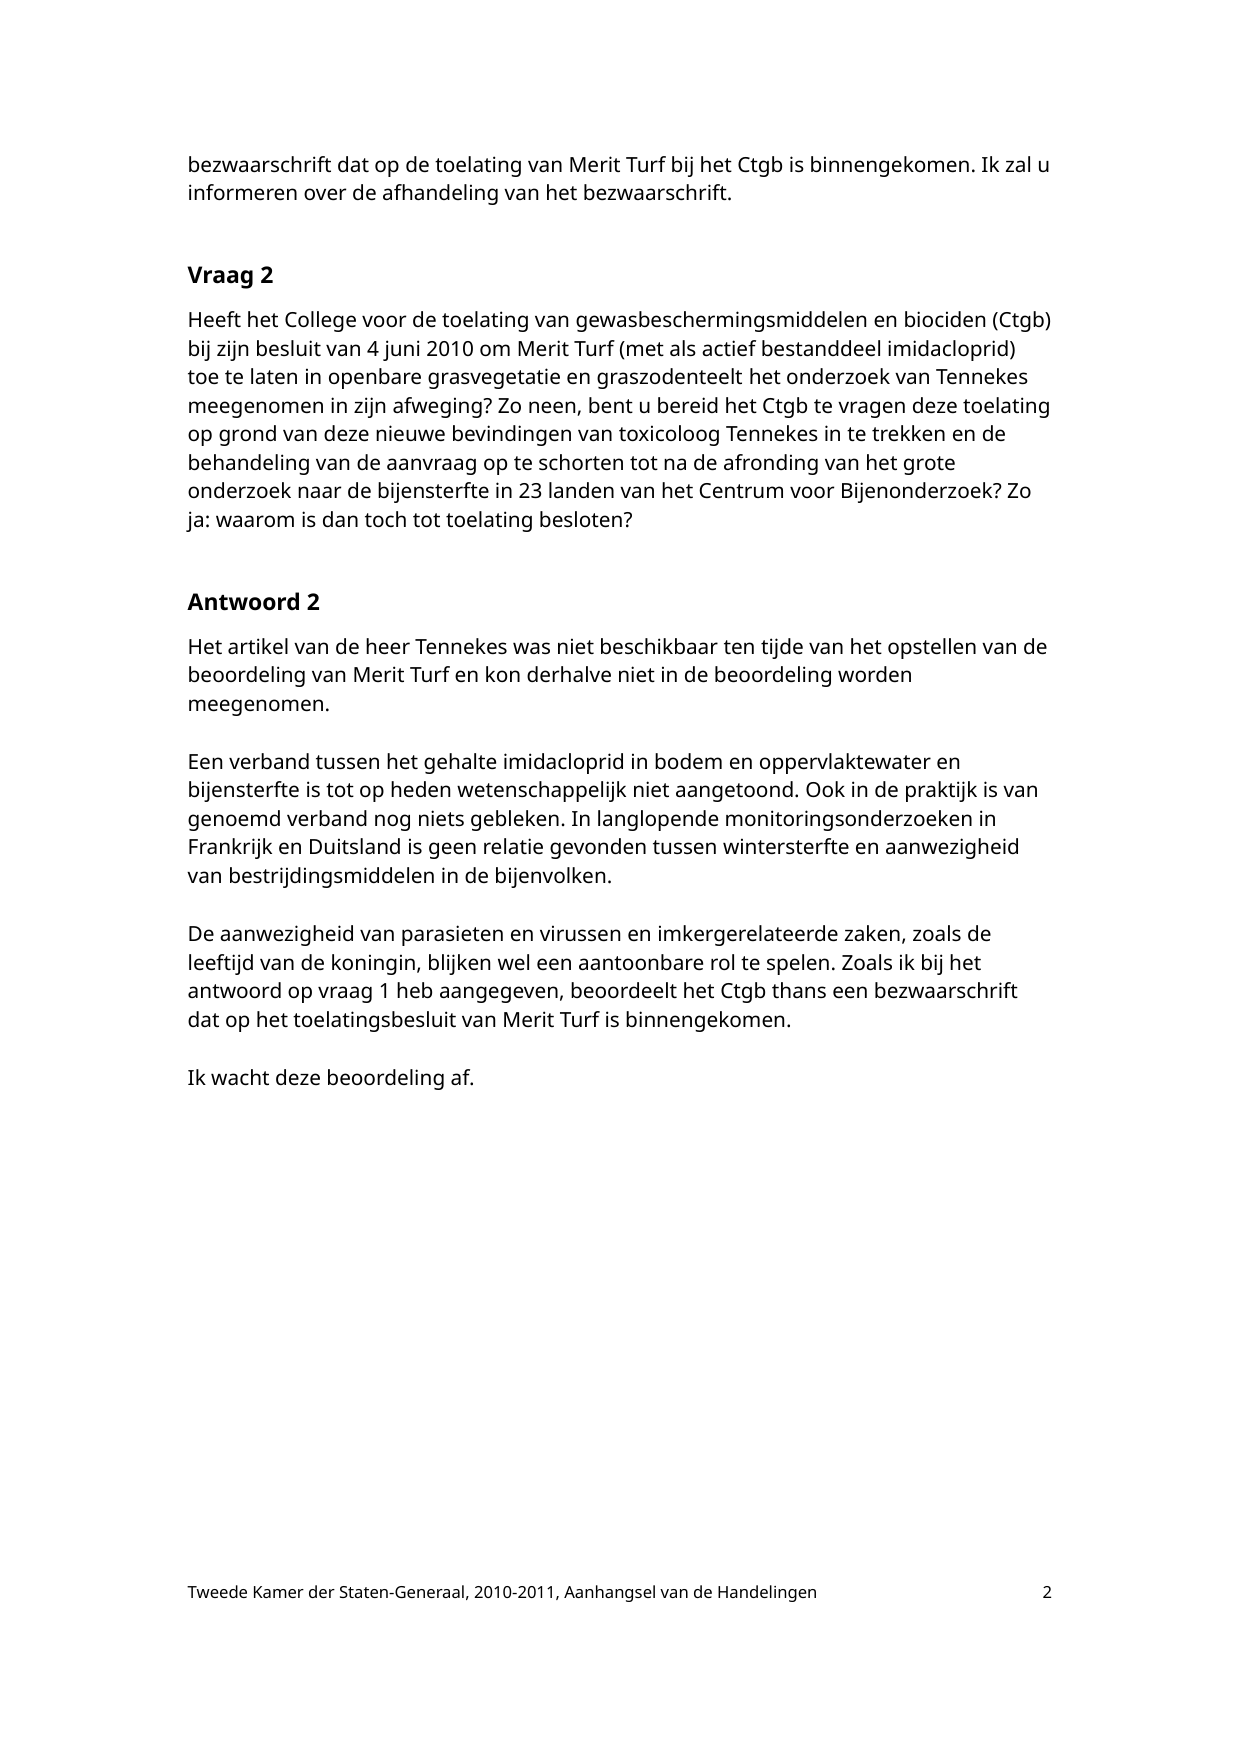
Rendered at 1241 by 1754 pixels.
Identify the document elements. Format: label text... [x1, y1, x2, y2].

text Het artikel van de heer Tennekes was niet beschikbaar ten tijde van het opstellen van de beoordeling van Merit Turf en kon derhalve niet in de beoordeling worden meegenomen. [187, 632, 1053, 717]
text Ik wacht deze beoordeling af. [187, 1063, 1053, 1092]
text bezwaarschrift dat op de toelating van Merit Turf bij het Ctgb is binnengekomen. Ik zal u informeren over de afhandeling van het bezwaarschrift. [187, 150, 1053, 207]
text Een verband tussen het gehalte imidacloprid in bodem en oppervlaktewater en bijensterfte is tot op heden wetenschappelijk niet aangetoond. Ook in de praktijk is van genoemd verband nog niets gebleken. In langlopende monitoringsonderzoeken in Frankrijk en Duitsland is geen relatie gevonden tussen wintersterfte en aanwezigheid van bestrijdingsmiddelen in de bijenvolken. [187, 747, 1053, 889]
subtitle Vraag 2 [187, 259, 1053, 291]
subtitle Antwoord 2 [187, 586, 1053, 617]
text De aanwezigheid van parasieten en virussen en imkergerelateerde zaken, zoals de leeftijd van de koningin, blijken wel een aantoonbare rol te spelen. Zoals ik bij het antwoord op vraag 1 heb aangegeven, beoordeelt het Ctgb thans een bezwaarschrift dat op het toelatingsbesluit van Merit Turf is binnengekomen. [187, 919, 1053, 1033]
text Heeft het College voor de toelating van gewasbeschermingsmiddelen en biociden (Ctgb) bij zijn besluit van 4 juni 2010 om Merit Turf (met als actief bestanddeel imidacloprid) toe te laten in openbare grasvegetatie en graszodenteelt het onderzoek van Tennekes meegenomen in zijn afweging? Zo neen, bent u bereid het Ctgb te vragen deze toelating op grond van deze nieuwe bevindingen van toxicoloog Tennekes in te trekken en de behandeling van de aanvraag op te schorten tot na de afronding van het grote onderzoek naar de bijensterfte in 23 landen van het Centrum voor Bijenonderzoek? Zo ja: waarom is dan toch tot toelating besloten? [187, 306, 1053, 533]
